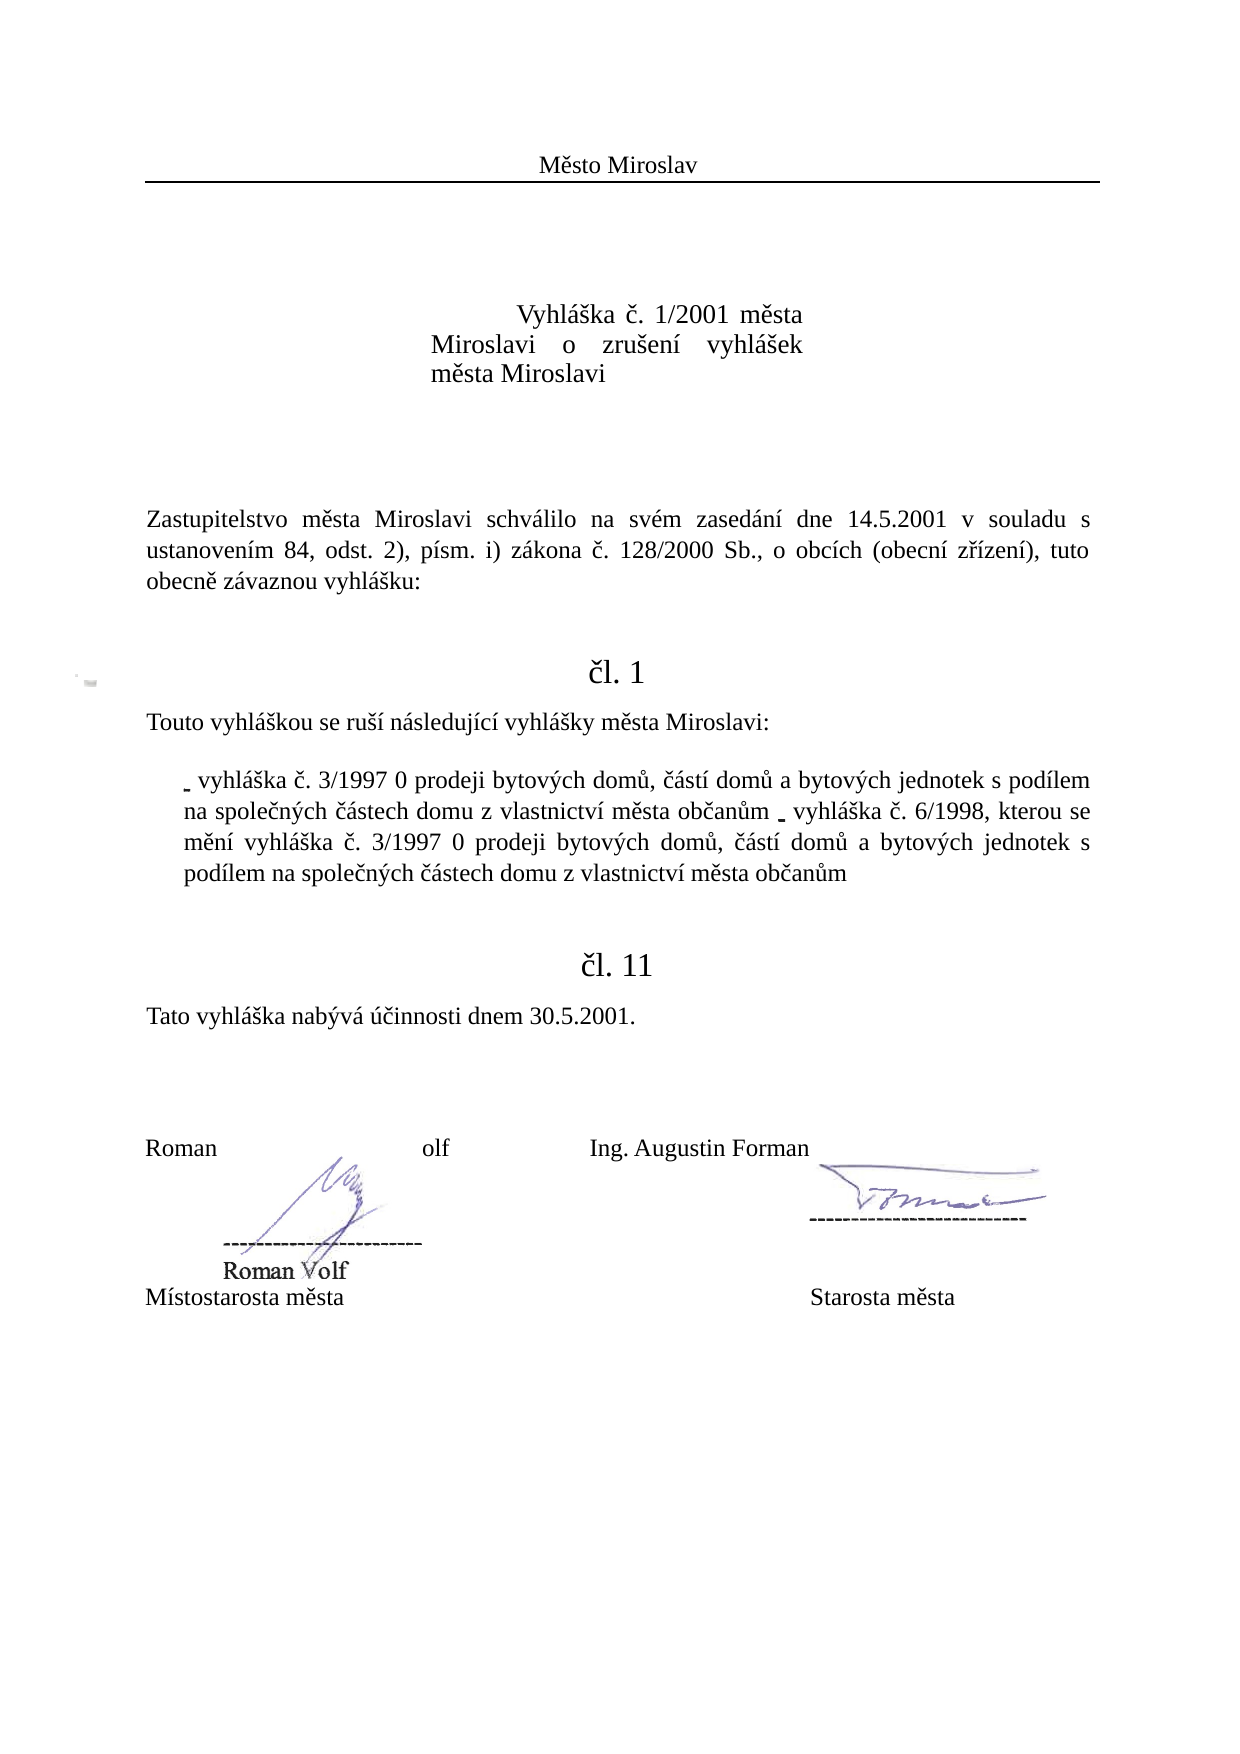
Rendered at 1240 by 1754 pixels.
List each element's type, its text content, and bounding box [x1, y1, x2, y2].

text Město Miroslav [145, 150, 1091, 179]
text Touto vyhláškou se ruší následující vyhlášky města Miroslavi: [146, 707, 1091, 736]
subtitle čl. 11 [145, 946, 1089, 984]
text Roman olf Ing. Augustin Forman [145, 1133, 1091, 1278]
text Vyhláška č. 1/2001 města Miroslavi o zrušení vyhlášek města Miroslavi [431, 300, 803, 388]
text Místostarosta města Starosta města [145, 1282, 1091, 1311]
text Zastupitelstvo města Miroslavi schválilo na svém zasedání dne 14.5.2001 v souladu s ustanovením 84, odst. 2), písm. i) zákona č. 128/2000 Sb., o obcích (obecní zřízení), tuto obecně závaznou vyhlášku: [146, 504, 1091, 595]
subtitle čl. 1 [145, 652, 1088, 691]
text vyhláška č. 3/1997 0 prodeji bytových domů, částí domů a bytových jednotek s podílem na společných částech domu z vlastnictví města občanům vyhláška č. 6/1998, kterou se mění vyhláška č. 3/1997 0 prodeji bytových domů, částí domů a bytových jednotek s podílem na společných částech domu z vlastnictví města občanům [183, 765, 1091, 887]
text Tato vyhláška nabývá účinnosti dnem 30.5.2001. [146, 1001, 1091, 1029]
